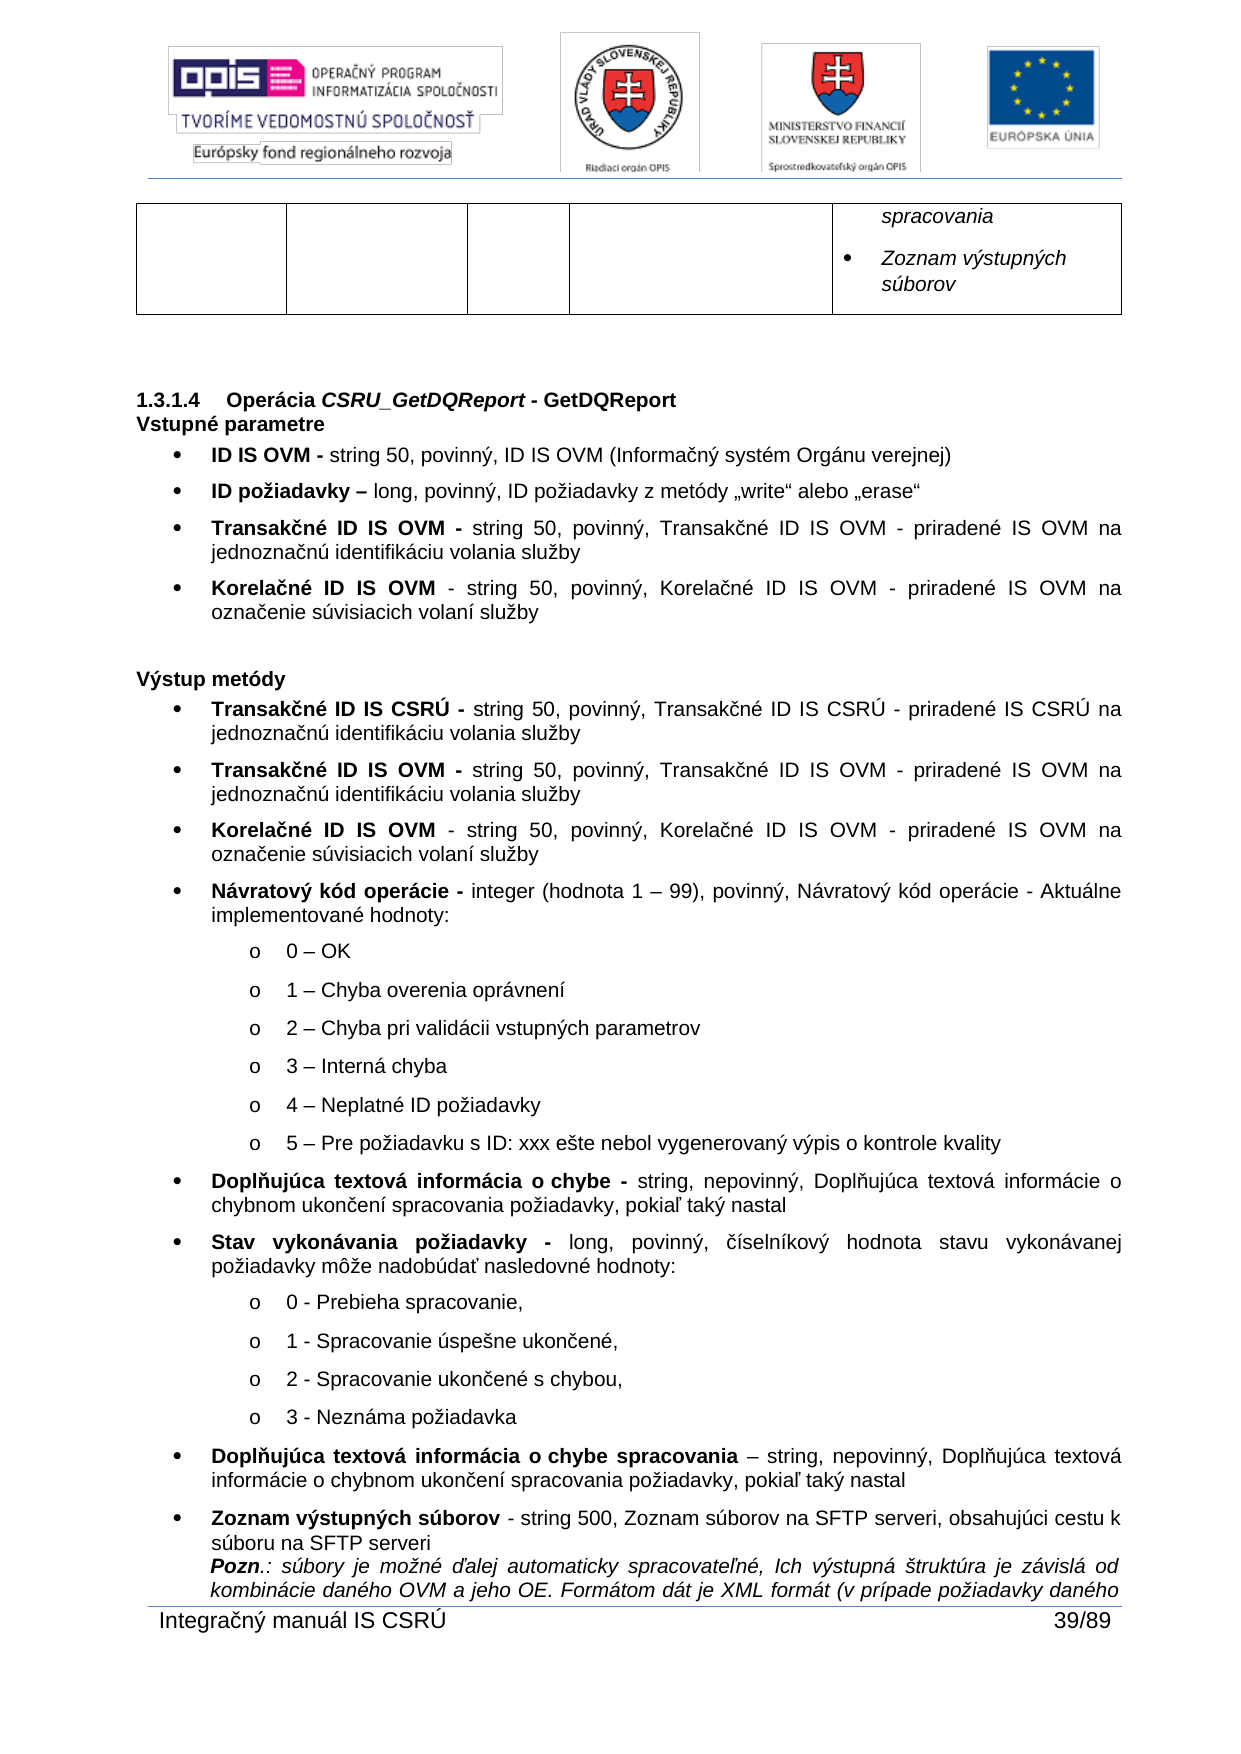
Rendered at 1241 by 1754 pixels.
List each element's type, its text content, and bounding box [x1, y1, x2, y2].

list Stav vykonávania požiadavky - long, povinný, číselníkový hodnota stavu vykonávanej požiadavky môže nadobúdať nasledovné hodnoty: [174, 1229, 1122, 1278]
list 5 – Pre požiadavku s ID: xxx ešte nebol vygenerovaný výpis o kontrole kvality [249, 1131, 1122, 1157]
list 2 - Spracovanie ukončené s chybou, [249, 1367, 1122, 1393]
list Návratový kód operácie - integer (hodnota 1 – 99), povinný, Návratový kód operácie - Aktuálne implementované hodnoty: [174, 878, 1122, 927]
list 2 – Chyba pri validácii vstupných parametrov [249, 1016, 1122, 1042]
list Transakčné ID IS OVM - string 50, povinný, Transakčné ID IS OVM - priradené IS OVM na jednoznačnú identifikáciu volania služby [174, 757, 1122, 806]
table_cell [137, 204, 286, 314]
list Zoznam výstupných súborov - string 500, Zoznam súborov na SFTP serveri, obsahujúci cestu k súboru na SFTP serveri [174, 1504, 1122, 1554]
table_cell Transakčné ID IS CSRÚ Transakčné ID IS OVM Korelačné ID IS OVM Návratový kód operácie Doplňujúca textová informácie o chybe Stav vykonávania požiadavky Doplňujúca textová informácie o chybe spracovania Zoznam výstupných súborov [833, 204, 1121, 314]
text Výstup metódy [136, 667, 1122, 691]
list 0 – OK [249, 939, 1122, 965]
table_cell [287, 204, 467, 314]
list 1 – Chyba overenia oprávnení [249, 977, 1122, 1003]
list Doplňujúca textová informácia o chybe - string, nepovinný, Doplňujúca textová informácie o chybnom ukončení spracovania požiadavky, pokiaľ taký nastal [174, 1169, 1122, 1217]
list Doplňujúca textová informácia o chybe spracovania – string, nepovinný, Doplňujúca textová informácie o chybnom ukončení spracovania požiadavky, pokiaľ taký nastal [174, 1443, 1122, 1491]
list 1 - Spracovanie úspešne ukončené, [249, 1328, 1122, 1354]
text Vstupné parametre [136, 412, 1122, 436]
list ID požiadavky – long, povinný, ID požiadavky z metódy „write“ alebo „erase“ [174, 479, 1122, 503]
list Transakčné ID IS OVM - string 50, povinný, Transakčné ID IS OVM - priradené IS OVM na jednoznačnú identifikáciu volania služby [174, 516, 1122, 563]
text Pozn.: súbory je možné ďalej automaticky spracovateľné, Ich výstupná štruktúra je závislá od kombinácie daného OVM a jeho OE. Formátom dát je XML formát (v prípade požiadavky daného [210, 1554, 1122, 1602]
list 3 – Interná chyba [249, 1054, 1122, 1080]
subtitle Operácia CSRU_GetDQReport - GetDQReport [136, 388, 1122, 412]
list Transakčné ID IS CSRÚ - string 50, povinný, Transakčné ID IS CSRÚ - priradené IS CSRÚ na jednoznačnú identifikáciu volania služby [174, 697, 1122, 745]
list ID IS OVM - string 50, povinný, ID IS OVM (Informačný systém Orgánu verejnej) [174, 442, 1122, 466]
list Korelačné ID IS OVM - string 50, povinný, Korelačné ID IS OVM - priradené IS OVM na označenie súvisiacich volaní služby [174, 576, 1122, 624]
list 3 - Neznáma požiadavka [249, 1405, 1122, 1431]
list 0 - Prebieha spracovanie, [249, 1290, 1122, 1316]
table_cell [570, 204, 832, 314]
table_cell [468, 204, 569, 314]
list 4 – Neplatné ID požiadavky [249, 1092, 1122, 1118]
list Korelačné ID IS OVM - string 50, povinný, Korelačné ID IS OVM - priradené IS OVM na označenie súvisiacich volaní služby [174, 818, 1122, 866]
